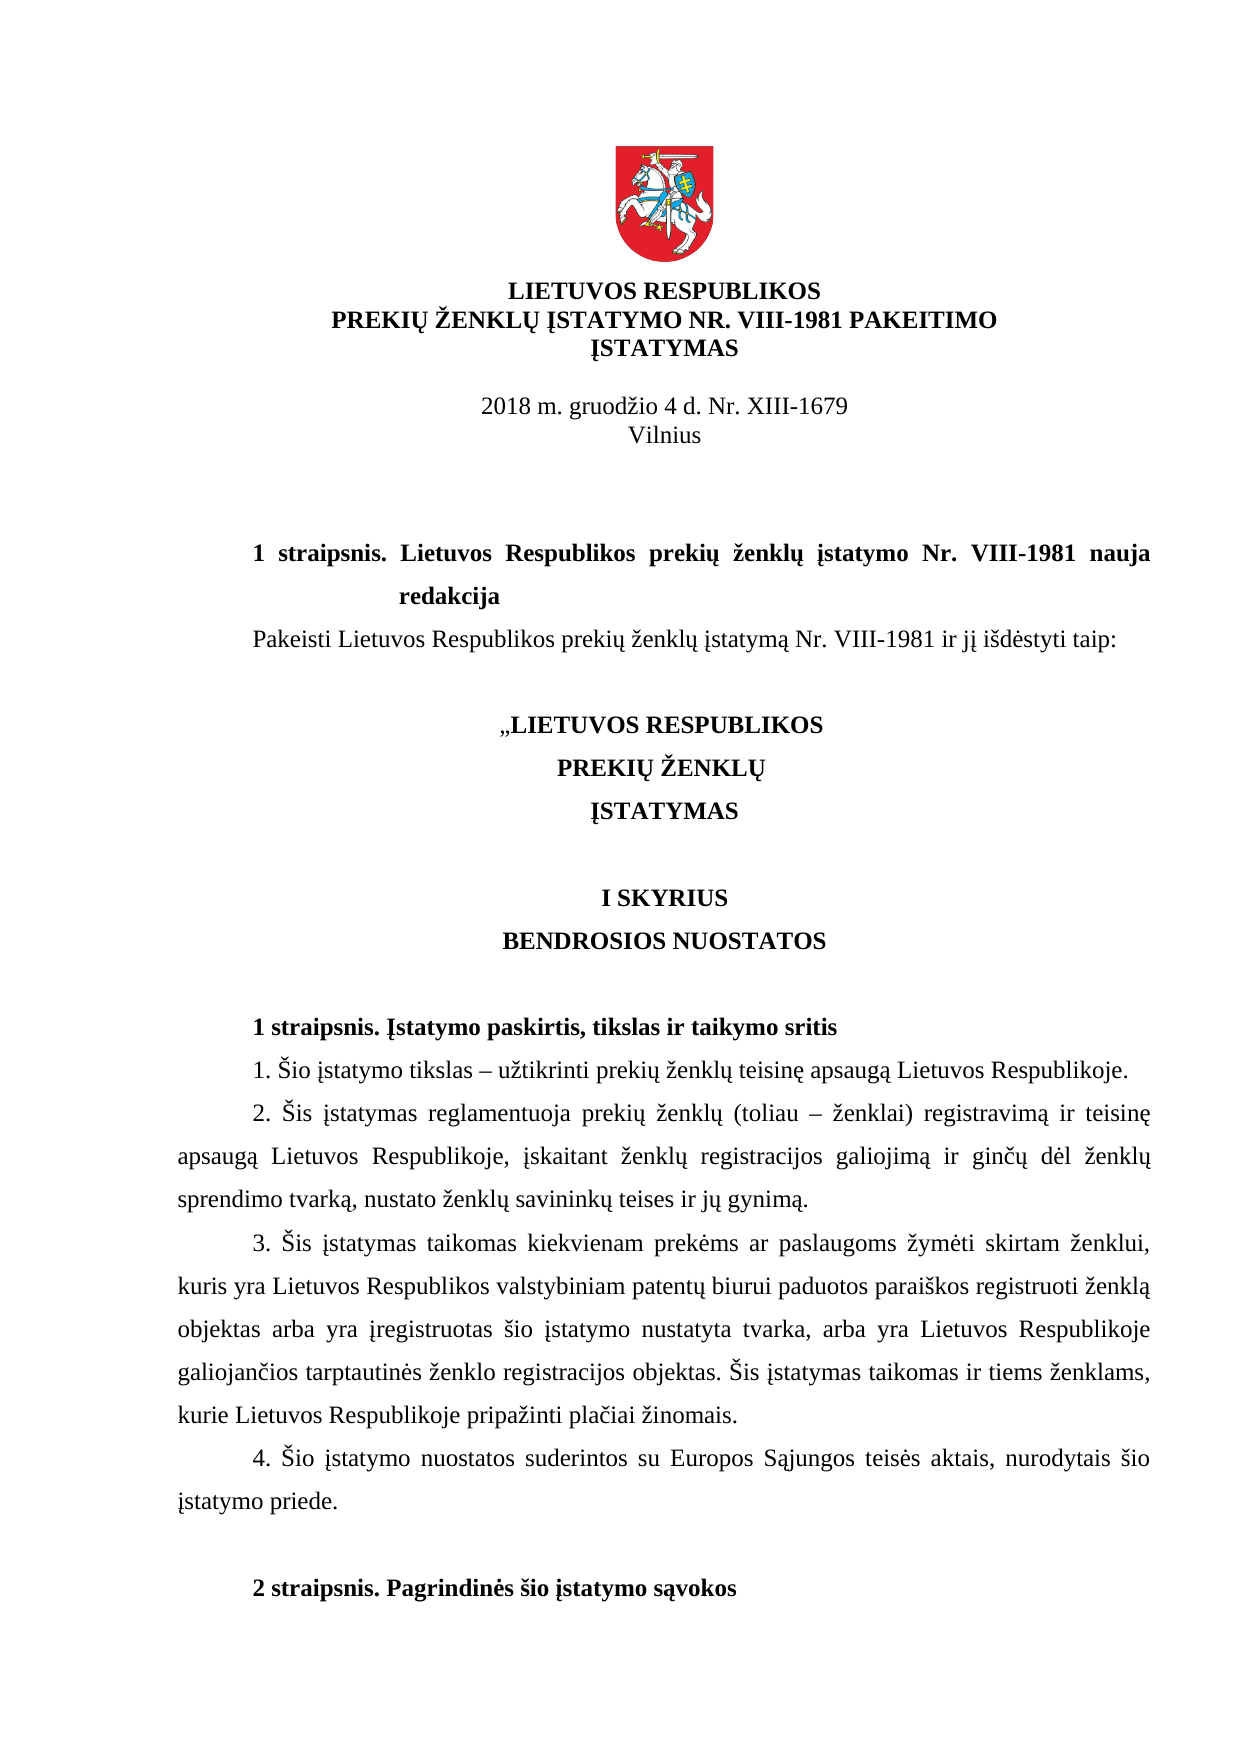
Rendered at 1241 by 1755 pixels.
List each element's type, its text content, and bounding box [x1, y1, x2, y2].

text 1 straipsnis. Įstatymo paskirtis, tikslas ir taikymo sritis [177, 1012, 1152, 1041]
text LIETUVOS RESPUBLIKOS [177, 276, 1152, 305]
text 1. Šio įstatymo tikslas – užtikrinti prekių ženklų teisinę apsaugą Lietuvos Respublikoje. [177, 1055, 1152, 1084]
text 1 straipsnis. Lietuvos Respublikos prekių ženklų įstatymo Nr. VIII-1981 nauja redakcija [252, 538, 1152, 609]
text 2. Šis įstatymas reglamentuoja prekių ženklų (toliau – ženklai) registravimą ir teisinę apsaugą Lietuvos Respublikoje, įskaitant ženklų registracijos galiojimą ir ginčų dėl ženklų sprendimo tvarką, nustato ženklų savininkų teises ir jų gynimą. [177, 1098, 1152, 1213]
text 4. Šio įstatymo nuostatos suderintos su Europos Sąjungos teisės aktais, nurodytais šio įstatymo priede. [177, 1443, 1152, 1515]
text 2 straipsnis. Pagrindinės šio įstatymo sąvokos [177, 1573, 1152, 1601]
text ĮSTATYMAS [177, 333, 1152, 362]
text Vilnius [177, 420, 1152, 448]
text 3. Šis įstatymas taikomas kiekvienam prekėms ar paslaugoms žymėti skirtam ženklui, kuris yra Lietuvos Respublikos valstybiniam patentų biurui paduotos paraiškos registruoti ženklą objektas arba yra įregistruotas šio įstatymo nustatyta tvarka, arba yra Lietuvos Respublikoje galiojančios tarptautinės ženklo registracijos objektas. Šis įstatymas taikomas ir tiems ženklams, kurie Lietuvos Respublikoje pripažinti plačiai žinomais. [177, 1228, 1152, 1429]
text ĮSTATYMAS [177, 796, 1152, 825]
text BENDROSIOS NUOSTATOS [177, 926, 1152, 954]
text Pakeisti Lietuvos Respublikos prekių ženklų įstatymą Nr. VIII-1981 ir jį išdėstyti taip: [177, 624, 1152, 653]
text PREKIŲ ŽENKLŲ [177, 753, 1152, 782]
text PREKIŲ ŽENKLŲ ĮSTATYMO NR. VIII-1981 PAKEITIMO [177, 305, 1152, 333]
text I SKYRIUS [177, 883, 1152, 911]
text „LIETUVOS RESPUBLIKOS [177, 710, 1152, 739]
text 2018 m. gruodžio 4 d. Nr. XIII-1679 [177, 391, 1152, 420]
